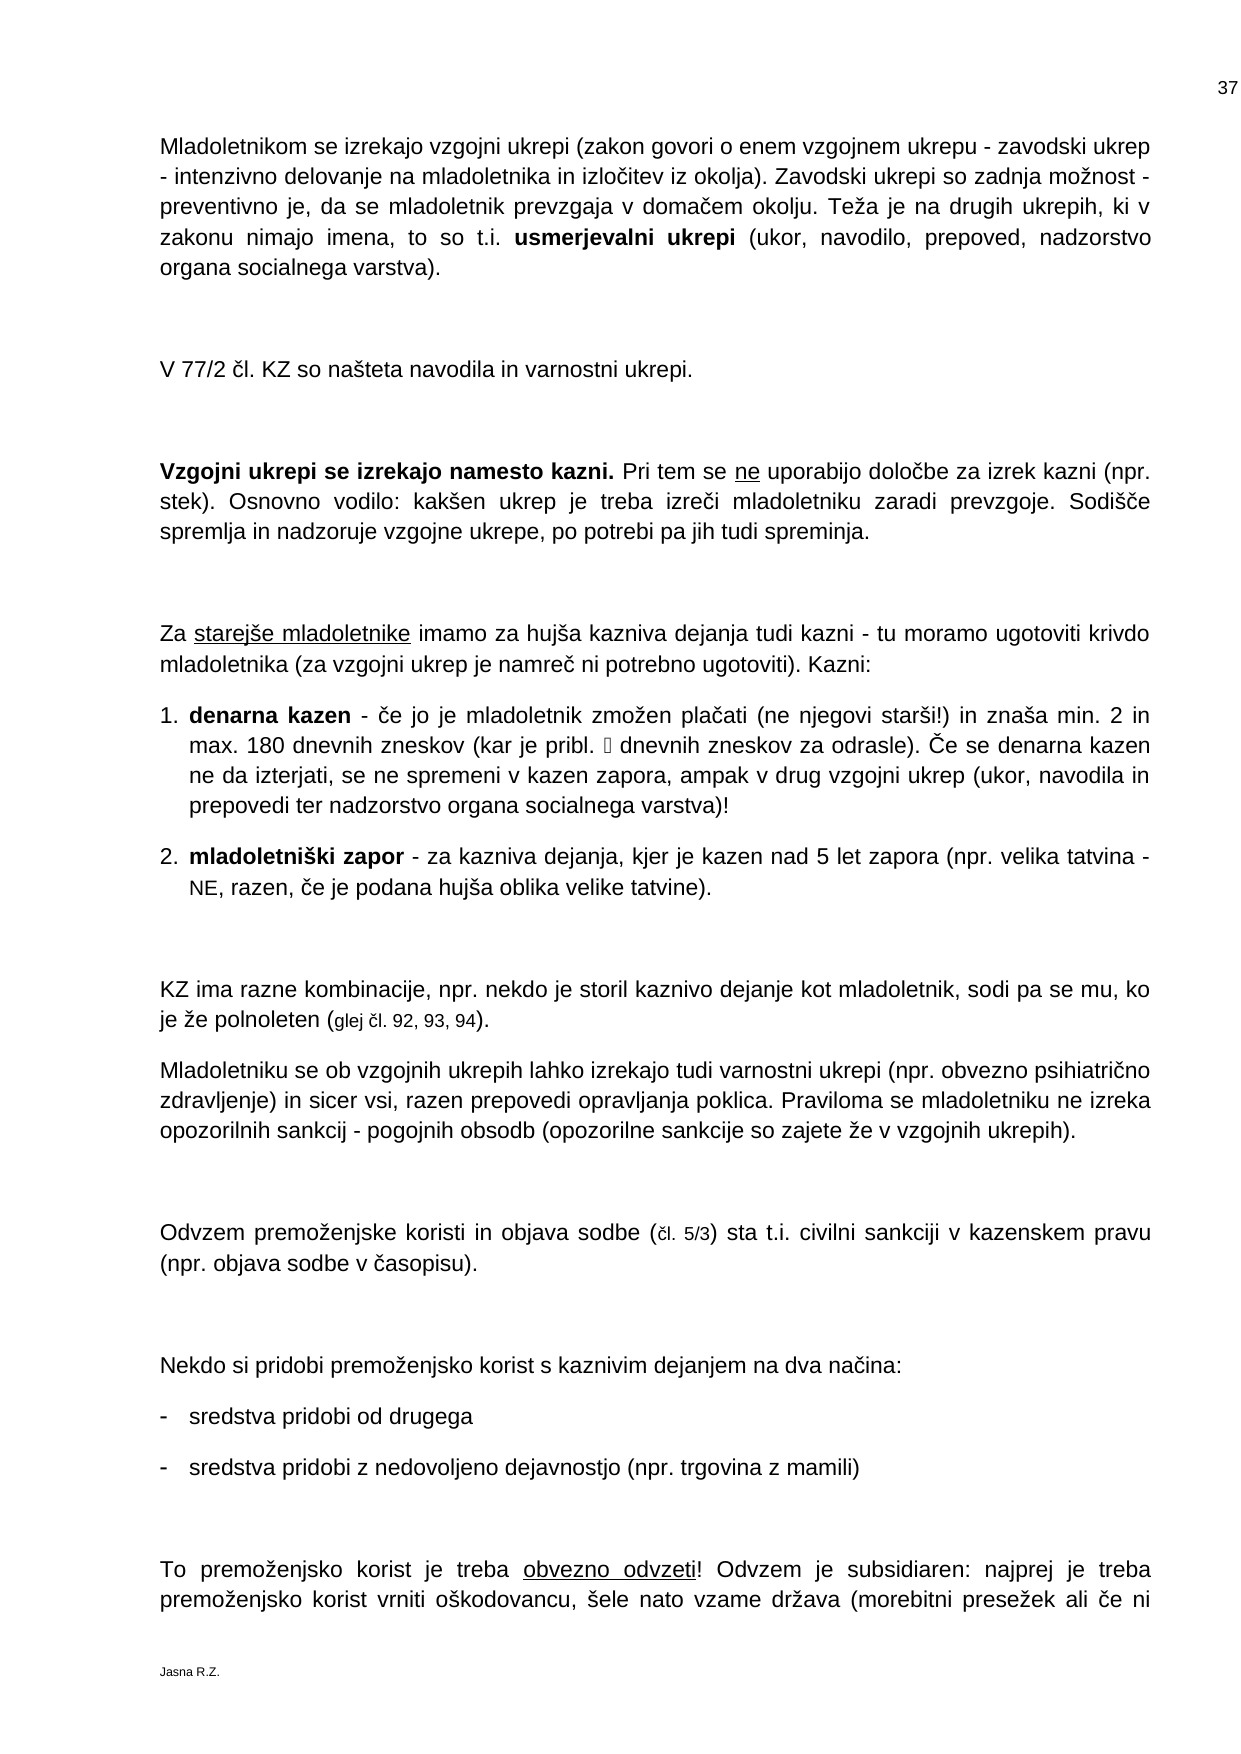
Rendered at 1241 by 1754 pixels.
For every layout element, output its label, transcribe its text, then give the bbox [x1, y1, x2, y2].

list sredstva pridobi z nedovoljeno dejavnostjo (npr. trgovina z mamili) [159, 1454, 1152, 1480]
text Mladoletniku se ob vzgojnih ukrepih lahko izrekajo tudi varnostni ukrepi (npr. obvezno psihiatrično zdravljenje) in sicer vsi, razen prepovedi opravljanja poklica. Praviloma se mladoletniku ne izreka opozorilnih sankcij - pogojnih obsodb (opozorilne sankcije so zajete že v vzgojnih ukrepih). [159, 1057, 1152, 1144]
text Nekdo si pridobi premoženjsko korist s kaznivim dejanjem na dva načina: [159, 1352, 1152, 1378]
text To premoženjsko korist je treba obvezno odvzeti! Odvzem je subsidiaren: najprej je treba premoženjsko korist vrniti oškodovancu, šele nato vzame država (morebitni presežek ali če ni [159, 1556, 1152, 1612]
text Odvzem premoženjske koristi in objava sodbe (čl. 5/3) sta t.i. civilni sankciji v kazenskem pravu (npr. objava sodbe v časopisu). [159, 1219, 1152, 1276]
text Vzgojni ukrepi se izrekajo namesto kazni. Pri tem se ne uporabijo določbe za izrek kazni (npr. stek). Osnovno vodilo: kakšen ukrep je treba izreči mladoletniku zaradi prevzgoje. Sodišče spremlja in nadzoruje vzgojne ukrepe, po potrebi pa jih tudi spreminja. [159, 458, 1152, 545]
list denarna kazen - če jo je mladoletnik zmožen plačati (ne njegovi starši!) in znaša min. 2 in max. 180 dnevnih zneskov (kar je pribl.  dnevnih zneskov za odrasle). Če se denarna kazen ne da izterjati, se ne spremeni v kazen zapora, ampak v drug vzgojni ukrep (ukor, navodila in prepovedi ter nadzorstvo organa socialnega varstva)! [159, 702, 1152, 819]
text V 77/2 čl. KZ so našteta navodila in varnostni ukrepi. [159, 356, 1152, 382]
text Za starejše mladoletnike imamo za hujša kazniva dejanja tudi kazni - tu moramo ugotoviti krivdo mladoletnika (za vzgojni ukrep je namreč ni potrebno ugotoviti). Kazni: [159, 620, 1152, 677]
list mladoletniški zapor - za kazniva dejanja, kjer je kazen nad 5 let zapora (npr. velika tatvina - NE, razen, če je podana hujša oblika velike tatvine). [159, 843, 1152, 900]
text KZ ima razne kombinacije, npr. nekdo je storil kaznivo dejanje kot mladoletnik, sodi pa se mu, ko je že polnoleten (glej čl. 92, 93, 94). [159, 976, 1152, 1032]
list sredstva pridobi od drugega [159, 1403, 1152, 1429]
text Mladoletnikom se izrekajo vzgojni ukrepi (zakon govori o enem vzgojnem ukrepu - zavodski ukrep - intenzivno delovanje na mladoletnika in izločitev iz okolja). Zavodski ukrepi so zadnja možnost - preventivno je, da se mladoletnik prevzgaja v domačem okolju. Teža je na drugih ukrepih, ki v zakonu nimajo imena, to so t.i. usmerjevalni ukrepi (ukor, navodilo, prepoved, nadzorstvo organa socialnega varstva). [159, 133, 1152, 280]
